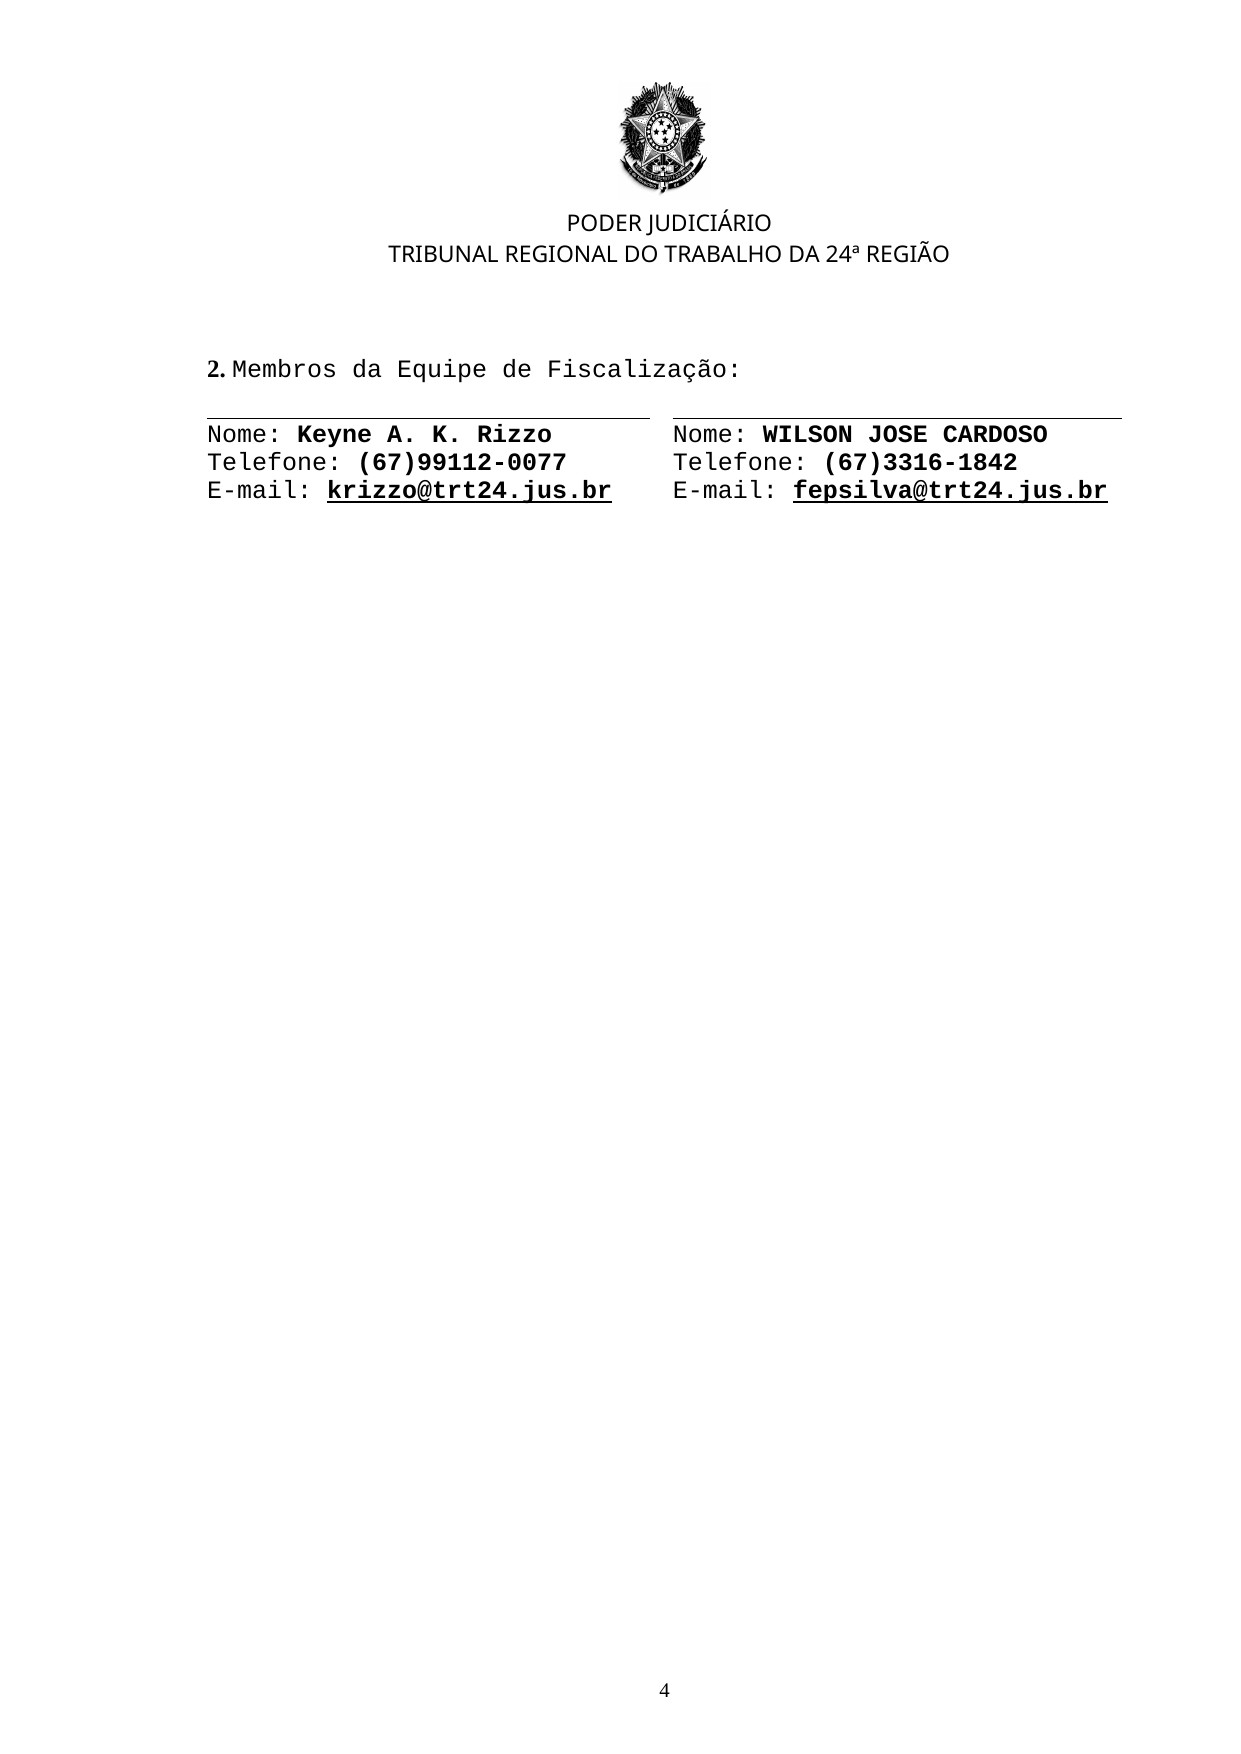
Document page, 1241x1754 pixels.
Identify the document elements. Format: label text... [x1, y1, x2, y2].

picture [618, 82, 711, 200]
table_header Nome: Keyne A. K. Rizzo Telefone: (67)99112-0077 E-mail: krizzo@trt24.jus.br [196, 418, 661, 506]
table_header Nome: WILSON JOSE CARDOSO Telefone: (67)3316-1842 E-mail: fepsilva@trt24.jus.br [661, 418, 1133, 506]
subtitle Membros da Equipe de Fiscalização: [207, 354, 1122, 385]
